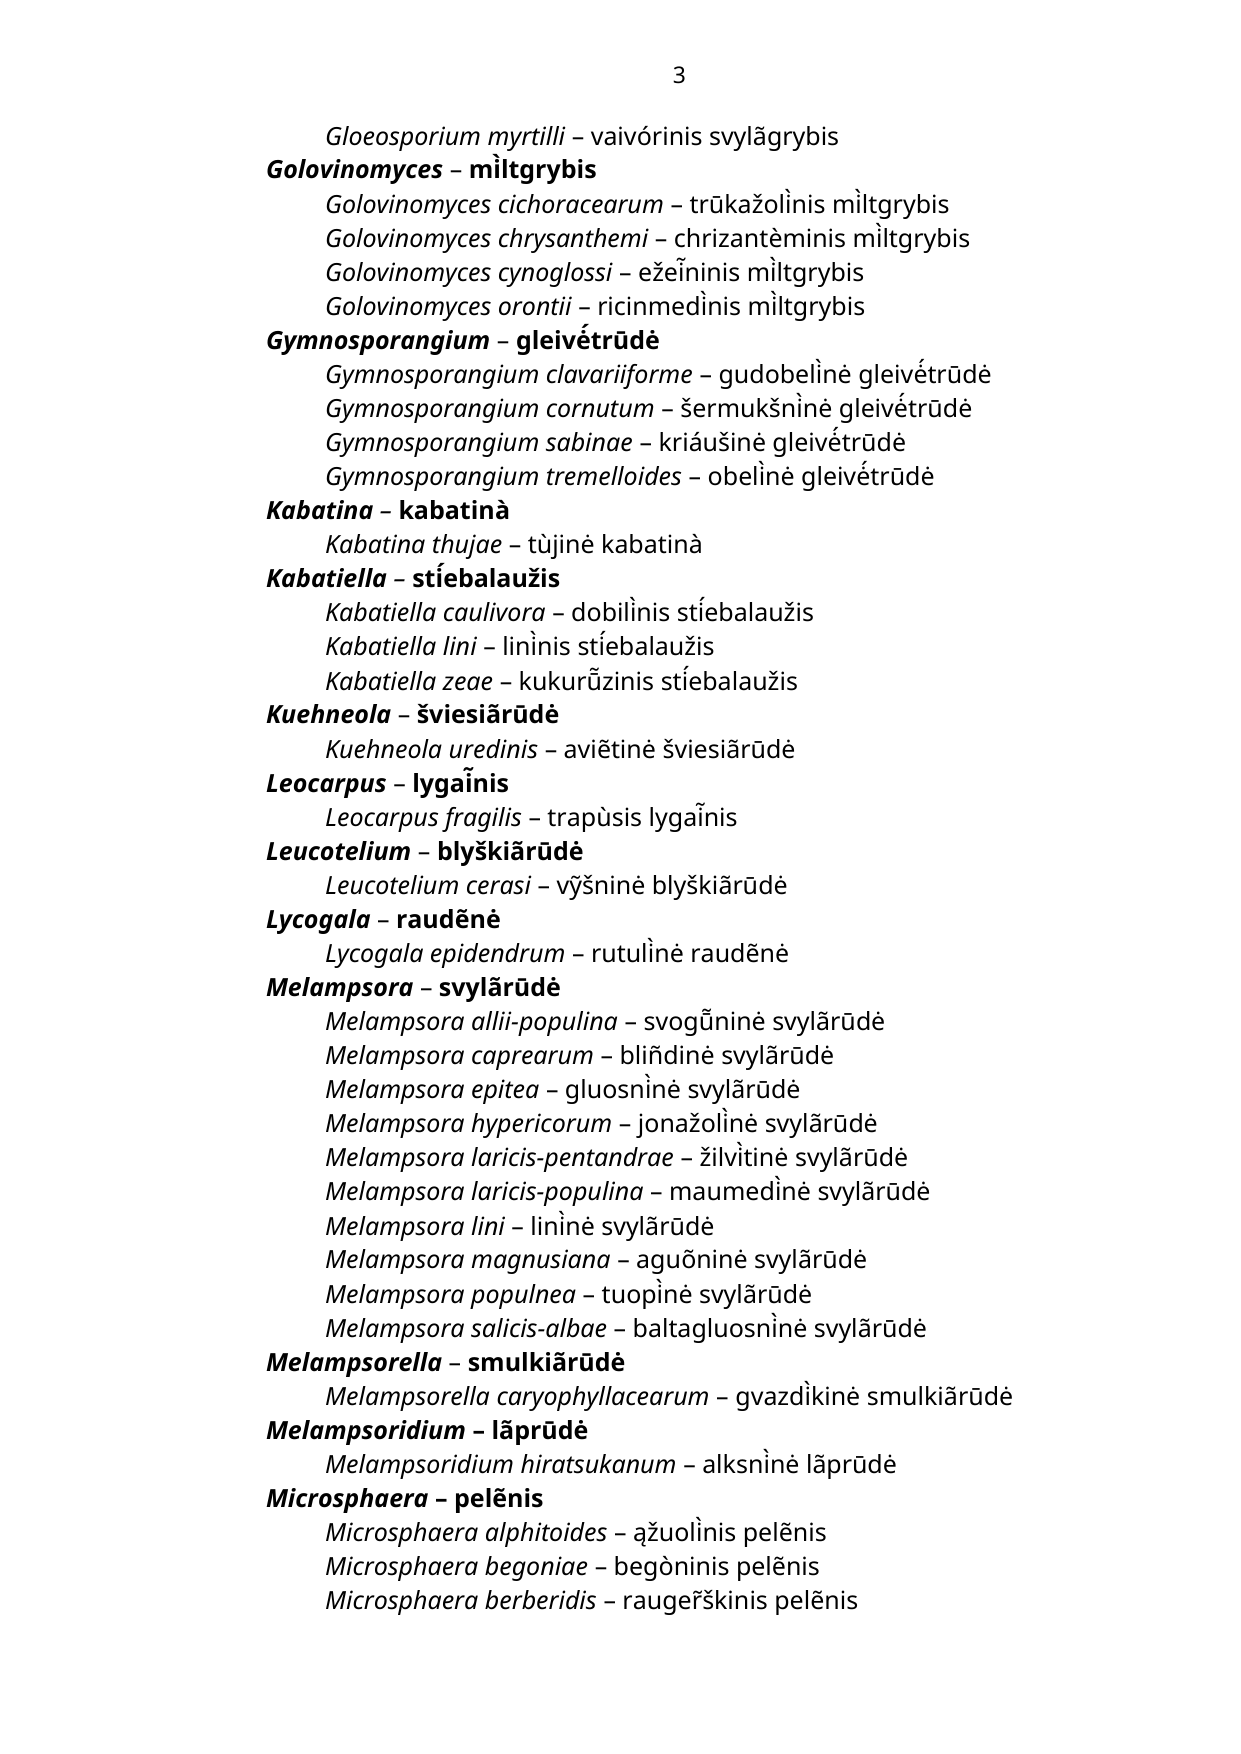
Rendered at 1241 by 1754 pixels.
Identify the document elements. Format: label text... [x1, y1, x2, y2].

text Leocarpus fragilis – trapùsis lygai̇̃nis [177, 799, 1181, 833]
text Kabatiella – sti̇́ebalaužis [177, 561, 1181, 595]
text Melampsora epitea – gluosni̇̀nė svylãrūdė [177, 1072, 1181, 1106]
text Golovinomyces – mi̇̀ltgrybis [177, 152, 1181, 186]
text Gymnosporangium sabinae – kriáušinė gleivė́trūdė [177, 425, 1181, 459]
text Melampsorella – smulkiãrūdė [177, 1344, 1181, 1378]
text Melampsora hypericorum – jonažoli̇̀nė svylãrūdė [177, 1106, 1181, 1140]
text Melampsora populnea – tuopi̇̀nė svylãrūdė [177, 1276, 1181, 1310]
text Melampsora magnusiana – aguõninė svylãrūdė [177, 1242, 1181, 1276]
text Kuehneola uredinis – aviẽtinė šviesiãrūdė [177, 731, 1181, 765]
text Lycogala – raudẽnė [177, 902, 1181, 936]
text Melampsora caprearum – bliñdinė svylãrūdė [177, 1038, 1181, 1072]
text Melampsoridium hiratsukanum – alksni̇̀nė lãprūdė [177, 1447, 1181, 1481]
text Melampsoridium – lãprūdė [177, 1412, 1181, 1447]
text Leucotelium cerasi – vỹšninė blyškiãrūdė [177, 867, 1181, 902]
text Microsphaera – pelẽnis [177, 1481, 1181, 1515]
text Gymnosporangium – gleivė́trūdė [177, 322, 1181, 357]
text Golovinomyces cynoglossi – ežei̇̃ninis mi̇̀ltgrybis [177, 254, 1181, 288]
text Kabatina thujae – tùjinė kabatinà [177, 527, 1181, 561]
text Microsphaera berberidis – rauger̃škinis pelẽnis [177, 1583, 1181, 1617]
text Melampsora lini – lini̇̀nė svylãrūdė [177, 1208, 1181, 1242]
text Melampsora salicis-albae – baltagluosni̇̀nė svylãrūdė [177, 1310, 1181, 1344]
text Gloeosporium myrtilli – vaivórinis svylãgrybis [177, 118, 1181, 152]
text Melampsora laricis-populina – maumedi̇̀nė svylãrūdė [177, 1174, 1181, 1208]
text Golovinomyces orontii – ricinmedi̇̀nis mi̇̀ltgrybis [177, 288, 1181, 322]
text Gymnosporangium cornutum – šermukšni̇̀nė gleivė́trūdė [177, 391, 1181, 425]
text Gymnosporangium clavariiforme – gudobeli̇̀nė gleivė́trūdė [177, 357, 1181, 391]
text Gymnosporangium tremelloides – obeli̇̀nė gleivė́trūdė [177, 459, 1181, 493]
text Microsphaera alphitoides – ąžuoli̇̀nis pelẽnis [177, 1515, 1181, 1549]
text Kuehneola – šviesiãrūdė [177, 697, 1181, 731]
text Microsphaera begoniae – begòninis pelẽnis [177, 1549, 1181, 1583]
text Golovinomyces chrysanthemi – chrizantèminis mi̇̀ltgrybis [177, 220, 1181, 254]
text Leucotelium – blyškiãrūdė [177, 833, 1181, 867]
text Leocarpus – lygai̇̃nis [177, 765, 1181, 799]
text Melampsora allii-populina – svogū̃ninė svylãrūdė [177, 1004, 1181, 1038]
text Melampsora – svylãrūdė [177, 970, 1181, 1004]
text Kabatiella lini – lini̇̀nis sti̇́ebalaužis [177, 629, 1181, 663]
text Lycogala epidendrum – rutuli̇̀nė raudẽnė [177, 936, 1181, 970]
text Kabatina – kabatinà [177, 493, 1181, 527]
text Melampsorella caryophyllacearum – gvazdi̇̀kinė smulkiãrūdė [177, 1378, 1181, 1412]
text Golovinomyces cichoracearum – trūkažoli̇̀nis mi̇̀ltgrybis [177, 186, 1181, 220]
text Melampsora laricis-pentandrae – žilvi̇̀tinė svylãrūdė [177, 1140, 1181, 1174]
text Kabatiella zeae – kukurū̃zinis sti̇́ebalaužis [177, 663, 1181, 697]
text Kabatiella caulivora – dobili̇̀nis sti̇́ebalaužis [177, 595, 1181, 629]
